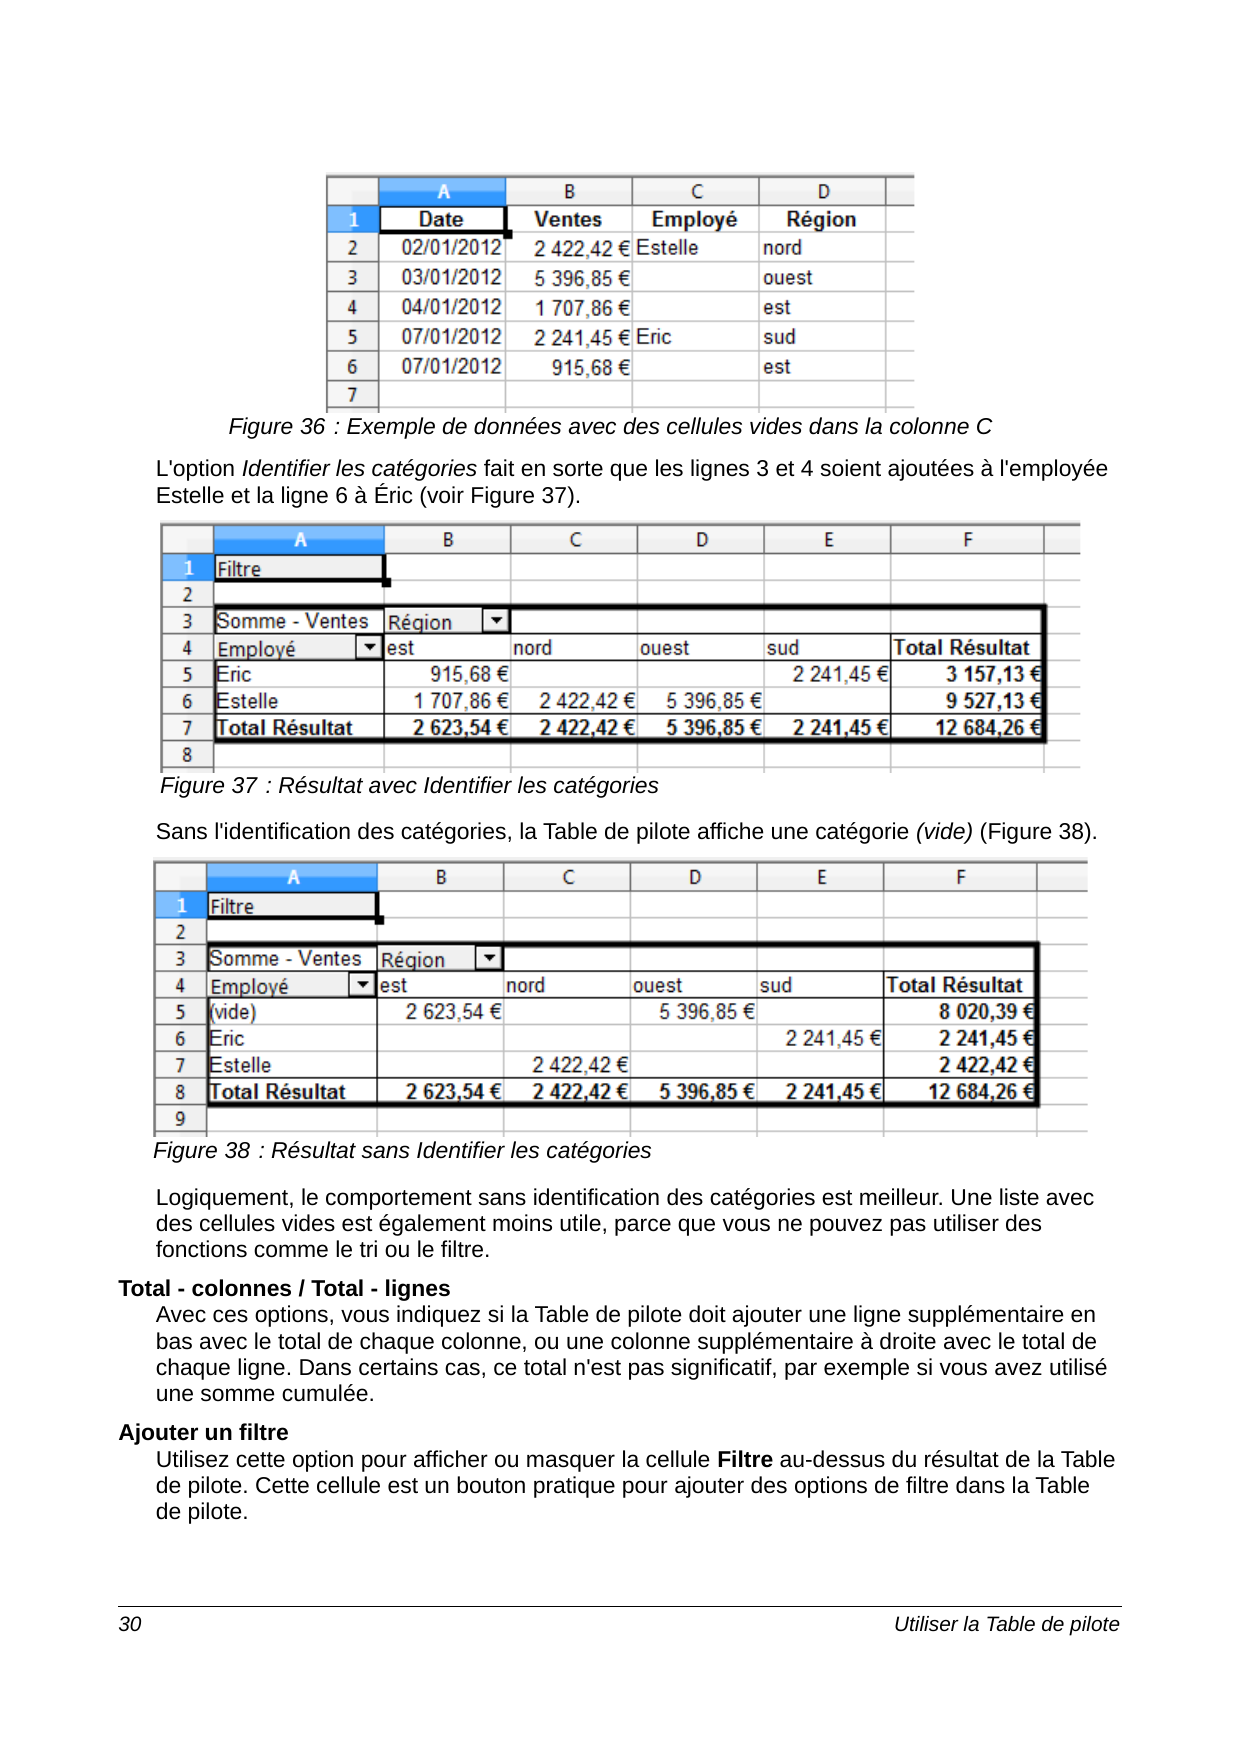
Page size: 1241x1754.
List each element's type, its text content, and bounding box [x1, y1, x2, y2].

picture [153, 857, 1088, 1137]
text Sans l'identification des catégories, la Table de pilote affiche une catégorie (vide) (Figure 38). [156, 818, 1122, 844]
text Ajouter un filtre [118, 1419, 1122, 1446]
text Figure 36 : Exemple de données avec des cellules vides dans la colonne C [228, 172, 1012, 439]
text Utilisez cette option pour afficher ou masquer la cellule Filtre au-dessus du résultat de la Table de pilote. Cette cellule est un bouton pratique pour ajouter des options de filtre dans la Table de pilote. [156, 1446, 1122, 1525]
picture [160, 520, 1081, 773]
text Avec ces options, vous indiquez si la Table de pilote doit ajouter une ligne supplémentaire en bas avec le total de chaque colonne, ou une colonne supplémentaire à droite avec le total de chaque ligne. Dans certains cas, ce total n'est pas significatif, par exemple si vous avez utilisé une somme cumulée. [156, 1301, 1122, 1407]
text Total - colonnes / Total - lignes [118, 1275, 1122, 1301]
text Logiquement, le comportement sans identification des catégories est meilleur. Une liste avec des cellules vides est également moins utile, parce que vous ne pouvez pas utiliser des fonctions comme le tri ou le filtre. [156, 1183, 1122, 1262]
text Figure 37 : Résultat avec Identifier les catégories [160, 773, 1080, 798]
text Figure 38 : Résultat sans Identifier les catégories [153, 1137, 1087, 1163]
picture [325, 172, 915, 413]
text L'option Identifier les catégories fait en sorte que les lignes 3 et 4 soient ajoutées à l'employée Estelle et la ligne 6 à Éric (voir Figure 37). [156, 455, 1122, 508]
